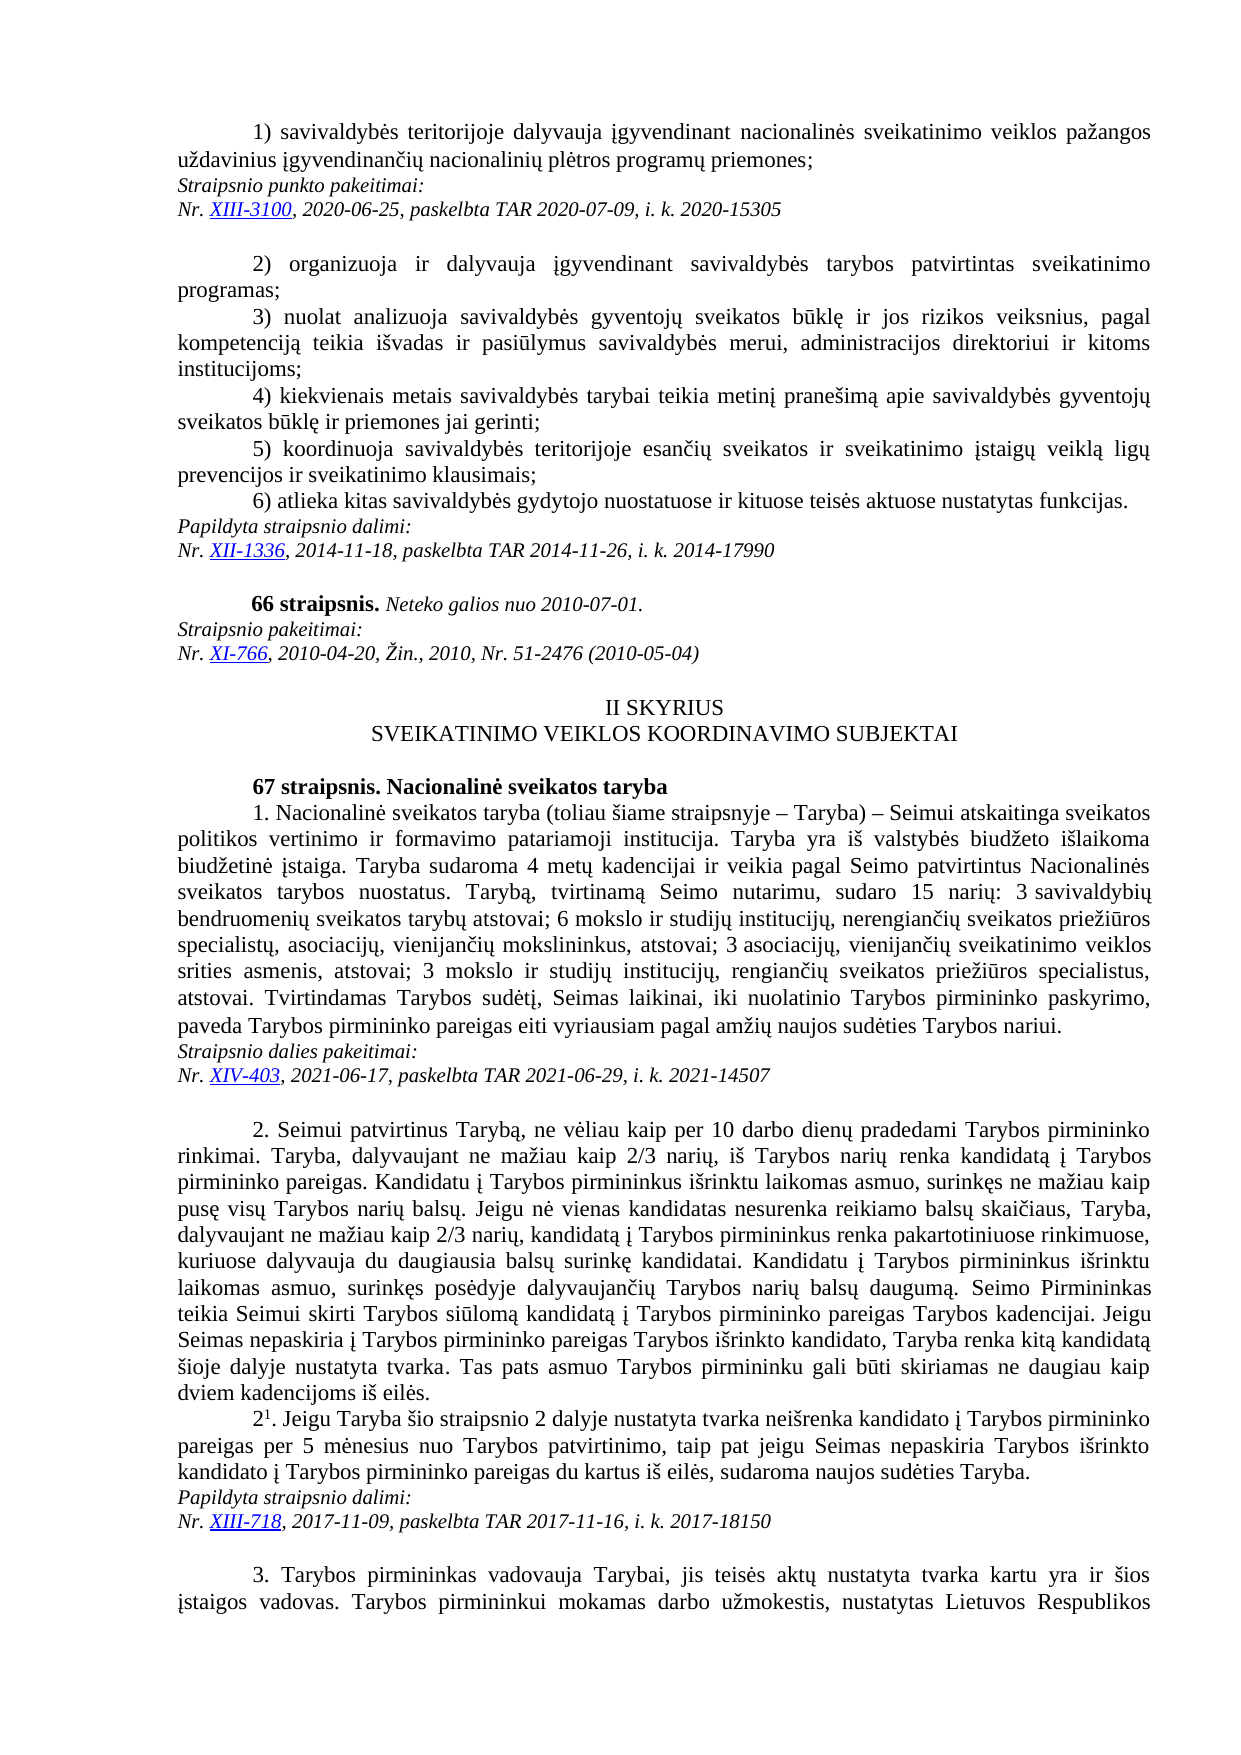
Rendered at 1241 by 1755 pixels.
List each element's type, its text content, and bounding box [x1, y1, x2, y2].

text Straipsnio punkto pakeitimai: [177, 173, 1152, 197]
text Straipsnio pakeitimai: [177, 617, 1152, 641]
text Nr. XII-1336, 2014-11-18, paskelbta TAR 2014-11-26, i. k. 2014-17990 [177, 538, 1152, 562]
text 66 straipsnis. Neteko galios nuo 2010-07-01. [177, 591, 1152, 617]
text 5) koordinuoja savivaldybės teritorijoje esančių sveikatos ir sveikatinimo įstaigų veiklą ligų prevencijos ir sveikatinimo klausimais; [177, 434, 1152, 487]
text 2. Seimui patvirtinus Tarybą, ne vėliau kaip per 10 darbo dienų pradedami Tarybos pirmininko rinkimai. Taryba, dalyvaujant ne mažiau kaip 2/3 narių, iš Tarybos narių renka kandidatą į Tarybos pirmininko pareigas. Kandidatu į Tarybos pirmininkus išrinktu laikomas asmuo, surinkęs ne mažiau kaip pusę visų Tarybos narių balsų. Jeigu nė vienas kandidatas nesurenka reikiamo balsų skaičiaus, Taryba, dalyvaujant ne mažiau kaip 2/3 narių, kandidatą į Tarybos pirmininkus renka pakartotiniuose rinkimuose, kuriuose dalyvauja du daugiausia balsų surinkę kandidatai. Kandidatu į Tarybos pirmininkus išrinktu laikomas asmuo, surinkęs posėdyje dalyvaujančių Tarybos narių balsų daugumą. Seimo Pirmininkas teikia Seimui skirti Tarybos siūlomą kandidatą į Tarybos pirmininko pareigas Tarybos kadencijai. Jeigu Seimas nepaskiria į Tarybos pirmininko pareigas Tarybos išrinkto kandidato, Taryba renka kitą kandidatą šioje dalyje nustatyta tvarka. Tas pats asmuo Tarybos pirmininku gali būti skiriamas ne daugiau kaip dviem kadencijoms iš eilės. [177, 1116, 1152, 1406]
text 3) nuolat analizuoja savivaldybės gyventojų sveikatos būklę ir jos rizikos veiksnius, pagal kompetenciją teikia išvadas ir pasiūlymus savivaldybės merui, administracijos direktoriui ir kitoms institucijoms; [177, 303, 1152, 382]
text 4) kiekvienais metais savivaldybės tarybai teikia metinį pranešimą apie savivaldybės gyventojų sveikatos būklę ir priemones jai gerinti; [177, 382, 1152, 434]
text Papildyta straipsnio dalimi: [177, 1484, 1152, 1509]
text Straipsnio dalies pakeitimai: [177, 1039, 1152, 1063]
text 21. Jeigu Taryba šio straipsnio 2 dalyje nustatyta tvarka neišrenka kandidato į Tarybos pirmininko pareigas per 5 mėnesius nuo Tarybos patvirtinimo, taip pat jeigu Seimas nepaskiria Tarybos išrinkto kandidato į Tarybos pirmininko pareigas du kartus iš eilės, sudaroma naujos sudėties Taryba. [177, 1406, 1152, 1484]
text II SKYRIUS [177, 694, 1152, 720]
text Nr. XIV-403, 2021-06-17, paskelbta TAR 2021-06-29, i. k. 2021-14507 [177, 1063, 1152, 1087]
text Nr. XI-766, 2010-04-20, Žin., 2010, Nr. 51-2476 (2010-05-04) [177, 641, 1152, 665]
text Nr. XIII-718, 2017-11-09, paskelbta TAR 2017-11-16, i. k. 2017-18150 [177, 1509, 1152, 1533]
text 6) atlieka kitas savivaldybės gydytojo nuostatuose ir kituose teisės aktuose nustatytas funkcijas. [177, 487, 1152, 514]
text Papildyta straipsnio dalimi: [177, 514, 1152, 538]
text 67 straipsnis. Nacionalinė sveikatos taryba [177, 773, 1152, 799]
text 1. Nacionalinė sveikatos taryba (toliau šiame straipsnyje – Taryba) – Seimui atskaitinga sveikatos politikos vertinimo ir formavimo patariamoji institucija. Taryba yra iš valstybės biudžeto išlaikoma biudžetinė įstaiga. Taryba sudaroma 4 metų kadencijai ir veikia pagal Seimo patvirtintus Nacionalinės sveikatos tarybos nuostatus. Tarybą, tvirtinamą Seimo nutarimu, sudaro 15 narių: 3 savivaldybių bendruomenių sveikatos tarybų atstovai; 6 mokslo ir studijų institucijų, nerengiančių sveikatos priežiūros specialistų, asociacijų, vienijančių mokslininkus, atstovai; 3 asociacijų, vienijančių sveikatinimo veiklos srities asmenis, atstovai; 3 mokslo ir studijų institucijų, rengiančių sveikatos priežiūros specialistus, atstovai. Tvirtindamas Tarybos sudėtį, Seimas laikinai, iki nuolatinio Tarybos pirmininko paskyrimo, paveda Tarybos pirmininko pareigas eiti vyriausiam pagal amžių naujos sudėties Tarybos nariui. [177, 799, 1152, 1039]
text SVEIKATINIMO VEIKLOS KOORDINAVIMO SUBJEKTAI [177, 720, 1152, 746]
text 1) savivaldybės teritorijoje dalyvauja įgyvendinant nacionalinės sveikatinimo veiklos pažangos uždavinius įgyvendinančių nacionalinių plėtros programų priemones; [177, 118, 1152, 173]
text Nr. XIII-3100, 2020-06-25, paskelbta TAR 2020-07-09, i. k. 2020-15305 [177, 197, 1152, 221]
text 2) organizuoja ir dalyvauja įgyvendinant savivaldybės tarybos patvirtintas sveikatinimo programas; [177, 250, 1152, 303]
text 3. Tarybos pirmininkas vadovauja Tarybai, jis teisės aktų nustatyta tvarka kartu yra ir šios įstaigos vadovas. Tarybos pirmininkui mokamas darbo užmokestis, nustatytas Lietuvos Respublikos [177, 1561, 1152, 1614]
